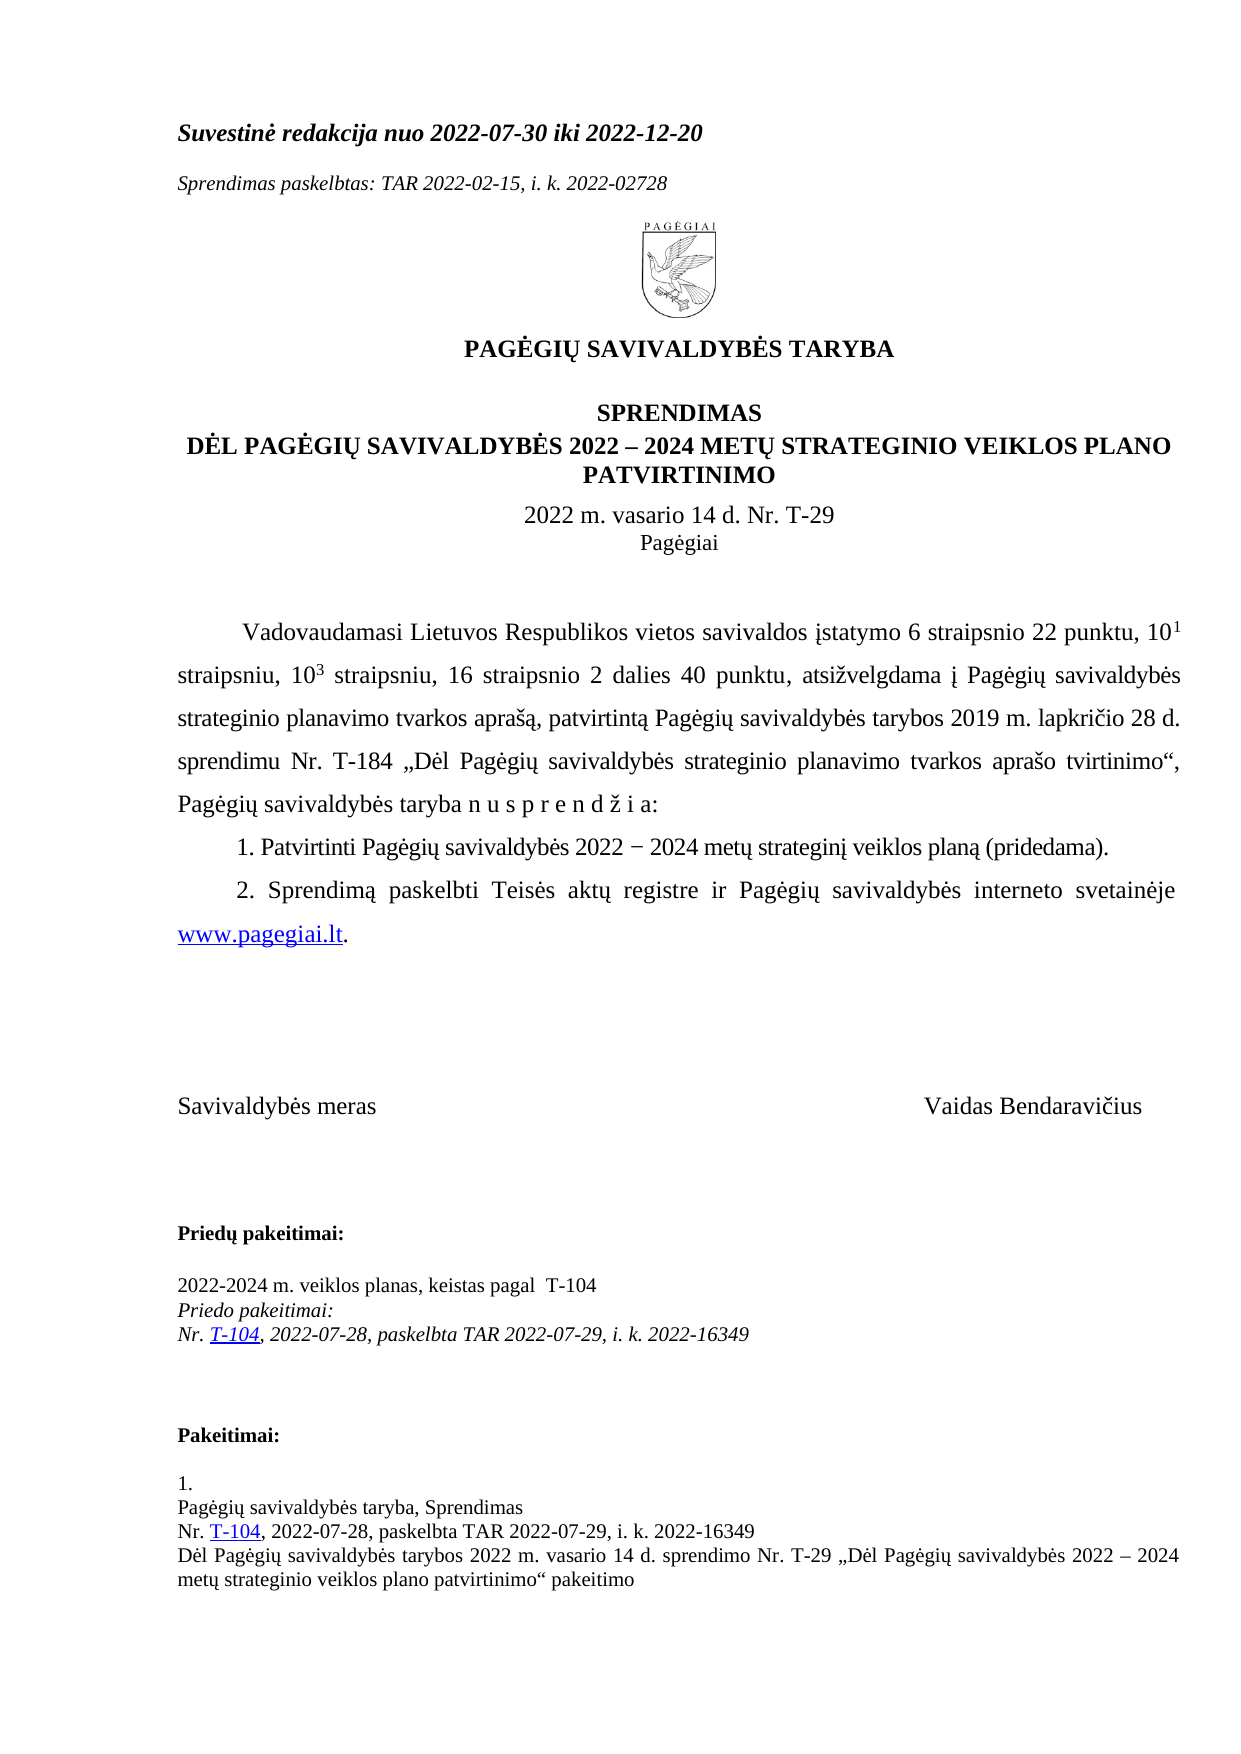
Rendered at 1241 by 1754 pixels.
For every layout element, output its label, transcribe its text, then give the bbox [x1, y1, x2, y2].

text Suvestinė redakcija nuo 2022-07-30 iki 2022-12-20 [177, 118, 1181, 147]
text Savivaldybės meras Vaidas Bendaravičius [177, 1091, 1177, 1120]
text 1. [177, 1471, 1181, 1495]
text Dėl Pagėgių savivaldybės tarybos 2022 m. vasario 14 d. sprendimo Nr. T-29 „Dėl Pagėgių savivaldybės 2022 – 2024 metų strateginio veiklos plano patvirtinimo“ pakeitimo [177, 1543, 1181, 1591]
text 2. Sprendimą paskelbti Teisės aktų registre ir Pagėgių savivaldybės interneto svetainėje www.pagegiai.lt. [177, 876, 1177, 947]
text dėl PAGĖGIŲ SAVIVALDYBĖS 2022 – 2024 metų strateginio veiklos plano patvirtinimo [177, 431, 1181, 488]
text sprendimas [177, 398, 1181, 427]
text Vadovaudamasi Lietuvos Respublikos vietos savivaldos įstatymo 6 straipsnio 22 punktu, 101 straipsniu, 103 straipsniu, 16 straipsnio 2 dalies 40 punktu, atsižvelgdama į Pagėgių savivaldybės strateginio planavimo tvarkos aprašą, patvirtintą Pagėgių savivaldybės tarybos 2019 m. lapkričio 28 d. sprendimu Nr. T-184 „Dėl Pagėgių savivaldybės strateginio planavimo tvarkos aprašo tvirtinimo“, Pagėgių savivaldybės taryba n u s p r e n d ž i a: [177, 617, 1181, 818]
text Pakeitimai: [177, 1422, 1181, 1447]
text Priedų pakeitimai: [177, 1221, 1181, 1245]
text 1. Patvirtinti Pagėgių savivaldybės 2022 − 2024 metų strateginį veiklos planą (pridedama). [177, 832, 1181, 861]
text Priedo pakeitimai: [177, 1297, 1181, 1322]
text Sprendimas paskelbtas: TAR 2022-02-15, i. k. 2022-02728 [177, 171, 1181, 195]
subtitle 2022 m. vasario 14 d. Nr. T-29 [177, 500, 1181, 529]
text Nr. T-104, 2022-07-28, paskelbta TAR 2022-07-29, i. k. 2022-16349 [177, 1322, 1181, 1346]
subtitle Pagėgių savivaldybės taryba [177, 334, 1181, 362]
text Pagėgiai [177, 529, 1181, 556]
text Nr. T-104, 2022-07-28, paskelbta TAR 2022-07-29, i. k. 2022-16349 [177, 1519, 1181, 1543]
text Pagėgių savivaldybės taryba, Sprendimas [177, 1495, 1181, 1519]
text 2022-2024 m. veiklos planas, keistas pagal T-104 [177, 1273, 1181, 1297]
